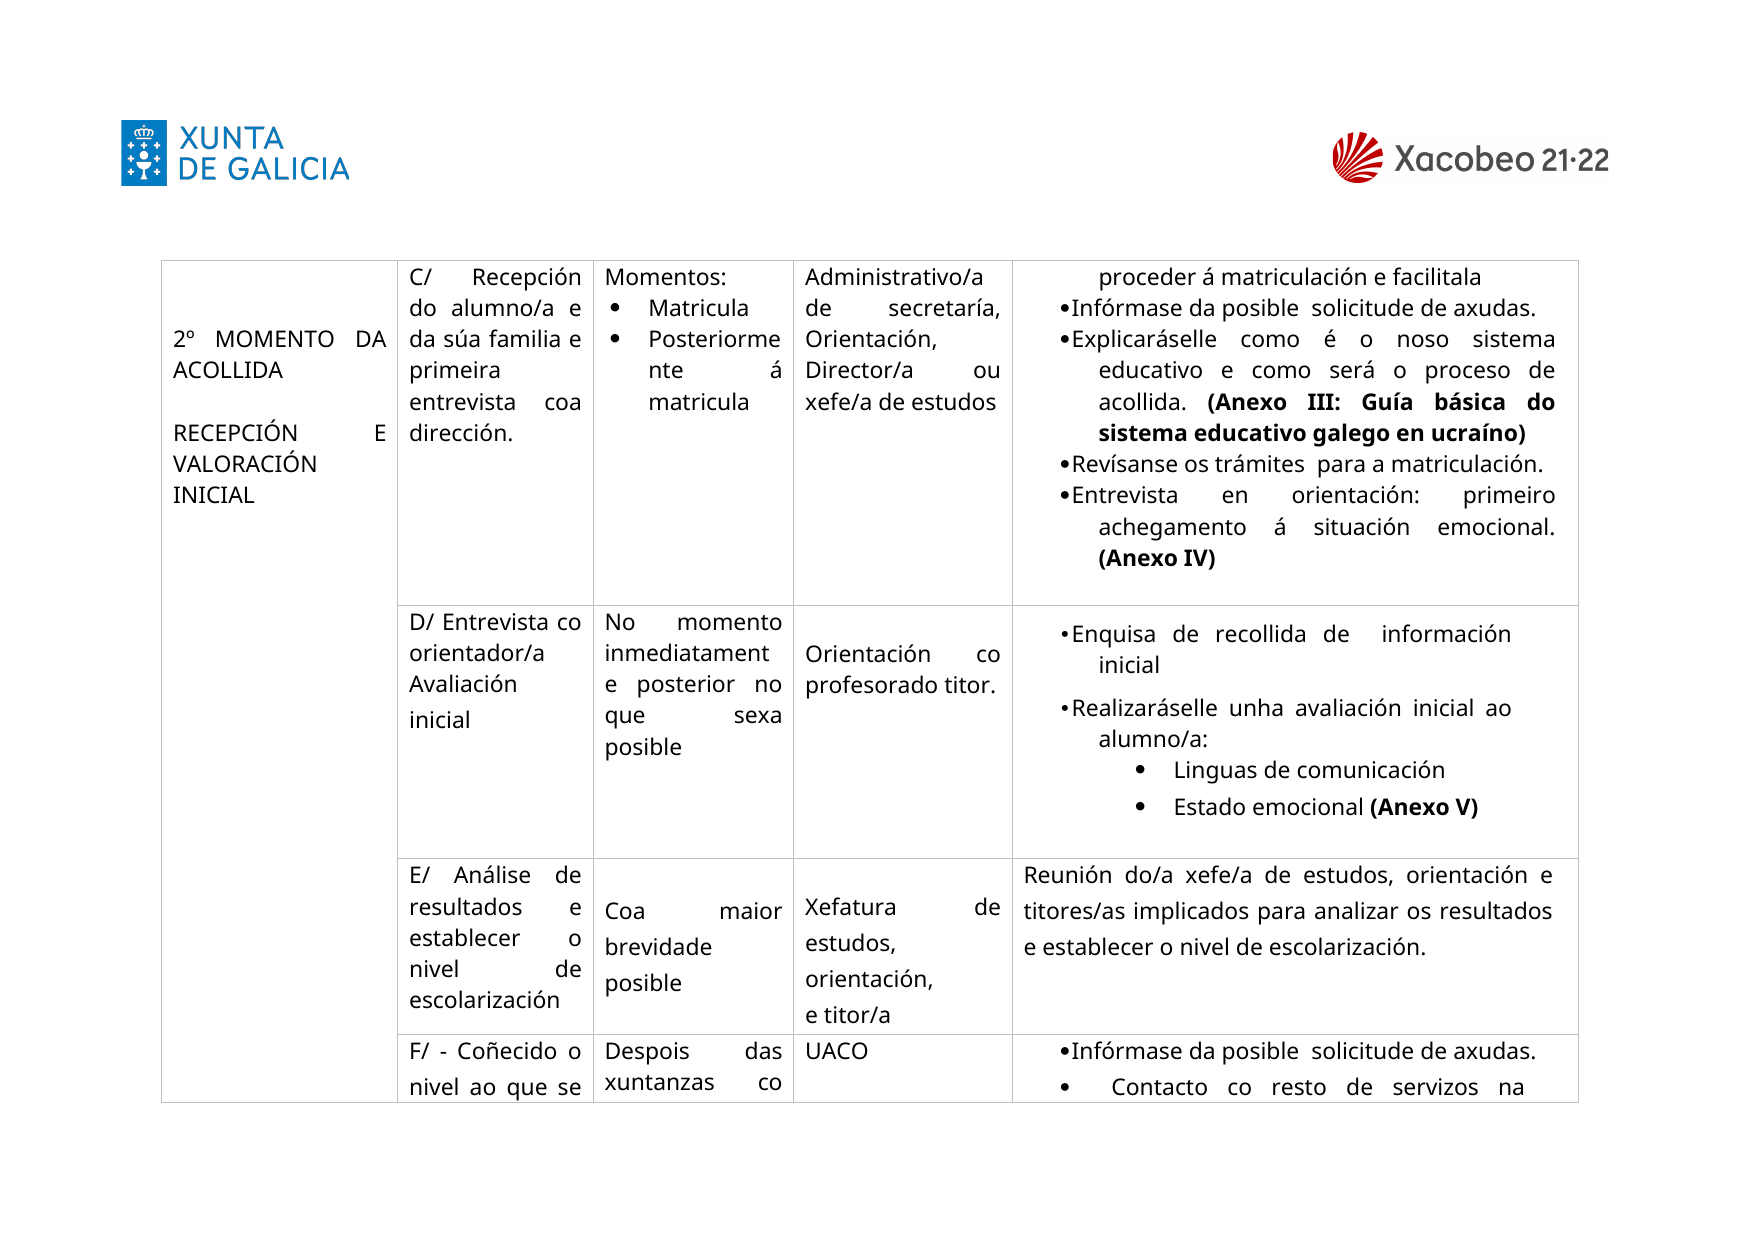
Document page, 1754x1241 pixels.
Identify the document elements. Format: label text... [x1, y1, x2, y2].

table_cell Orientación co profesorado titor. [794, 606, 1012, 858]
table_cell Despois das xuntanzas co [594, 1035, 793, 1102]
table_cell Momentos: Matricula Posteriormente á matricula [594, 261, 793, 604]
table_cell Reunión do/a xefe/a de estudos, orientación e titores/as implicados para analizar os resultados e establecer o nivel de escolarización. [1013, 859, 1578, 1034]
table_cell Administrativo/a de secretaría, Orientación, Director/a ou xefe/a de estudos [794, 261, 1012, 604]
table_cell 2º MOMENTO DA ACOLLIDA RECEPCIÓN E VALORACIÓN INICIAL [162, 261, 397, 1102]
table_cell Infórmase da posible solicitude de axudas. Contacto co resto de servizos na [1013, 1035, 1578, 1102]
picture [121, 120, 350, 186]
table_cell Coa maior brevidade posible [594, 859, 793, 1034]
table_cell F/ - Coñecido o nivel ao que se [398, 1035, 593, 1102]
table_cell Xefatura de estudos, orientación, e titor/a [794, 859, 1012, 1034]
table_cell C/ Recepción do alumno/a e da súa familia e primeira entrevista coa dirección. [398, 261, 593, 604]
picture [1332, 132, 1609, 183]
table_cell Enquisa de recollida de información inicial Realizaráselle unha avaliación inicial ao alumno/a: Linguas de comunicación Estado emocional (Anexo V) [1013, 606, 1578, 858]
table_cell No momento inmediatamente posterior no que sexa posible [594, 606, 793, 858]
table_cell E/ Análise de resultados e establecer o nivel de escolarización [398, 859, 593, 1034]
table_cell UACO [794, 1035, 1012, 1102]
table_cell D/ Entrevista co orientador/a Avaliación inicial [398, 606, 593, 858]
table_cell proceder á matriculación e facilitala Infórmase da posible solicitude de axudas. Explicaráselle como é o noso sistema educativo e como será o proceso de acollida. (Anexo III: Guía básica do sistema educativo galego en ucraíno) Revísanse os trámites para a matriculación. Entrevista en orientación: primeiro achegamento á situación emocional. (Anexo IV) [1013, 261, 1578, 604]
